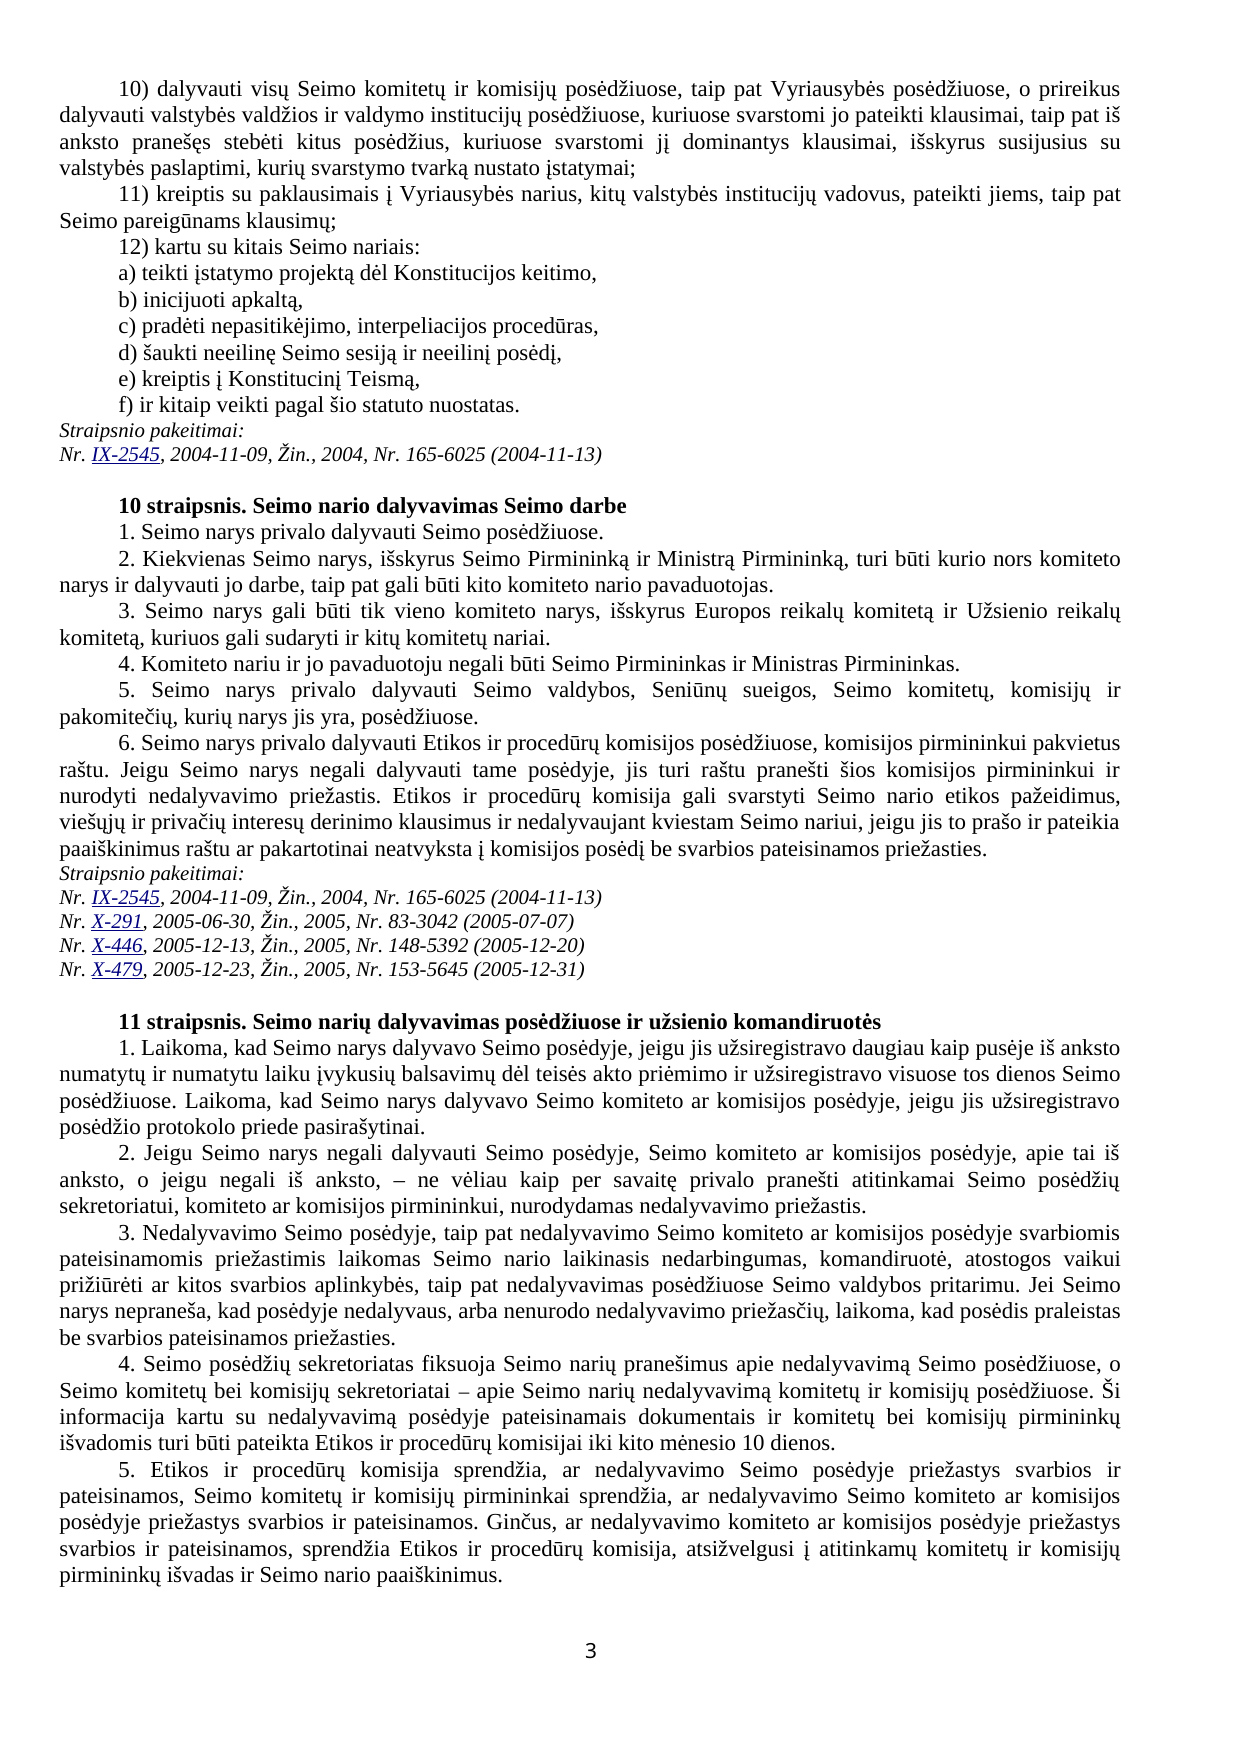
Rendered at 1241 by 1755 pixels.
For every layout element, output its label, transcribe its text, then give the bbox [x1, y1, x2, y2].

text 2. Kiekvienas Seimo narys, išskyrus Seimo Pirmininką ir Ministrą Pirmininką, turi būti kurio nors komiteto narys ir dalyvauti jo darbe, taip pat gali būti kito komiteto nario pavaduotojas. [59, 545, 1122, 597]
text 4. Seimo posėdžių sekretoriatas fiksuoja Seimo narių pranešimus apie nedalyvavimą Seimo posėdžiuose, o Seimo komitetų bei komisijų sekretoriatai – apie Seimo narių nedalyvavimą komitetų ir komisijų posėdžiuose. Ši informacija kartu su nedalyvavimą posėdyje pateisinamais dokumentais ir komitetų bei komisijų pirmininkų išvadomis turi būti pateikta Etikos ir procedūrų komisijai iki kito mėnesio 10 dienos. [59, 1350, 1122, 1456]
text Nr. X-291, 2005-06-30, Žin., 2005, Nr. 83-3042 (2005-07-07) [59, 909, 1122, 933]
text a) teikti įstatymo projektą dėl Konstitucijos keitimo, [59, 259, 1122, 286]
text 4. Komiteto nariu ir jo pavaduotoju negali būti Seimo Pirmininkas ir Ministras Pirmininkas. [59, 650, 1122, 677]
text d) šaukti neeilinę Seimo sesiją ir neeilinį posėdį, [59, 338, 1122, 365]
text c) pradėti nepasitikėjimo, interpeliacijos procedūras, [59, 312, 1122, 338]
text Nr. IX-2545, 2004-11-09, Žin., 2004, Nr. 165-6025 (2004-11-13) [59, 885, 1122, 909]
text 1. Seimo narys privalo dalyvauti Seimo posėdžiuose. [59, 518, 1122, 545]
text Straipsnio pakeitimai: [59, 861, 1122, 885]
text 10) dalyvauti visų Seimo komitetų ir komisijų posėdžiuose, taip pat Vyriausybės posėdžiuose, o prireikus dalyvauti valstybės valdžios ir valdymo institucijų posėdžiuose, kuriuose svarstomi jo pateikti klausimai, taip pat iš anksto pranešęs stebėti kitus posėdžius, kuriuose svarstomi jį dominantys klausimai, išskyrus susijusius su valstybės paslaptimi, kurių svarstymo tvarką nustato įstatymai; [59, 75, 1122, 180]
text 5. Seimo narys privalo dalyvauti Seimo valdybos, Seniūnų sueigos, Seimo komitetų, komisijų ir pakomitečių, kurių narys jis yra, posėdžiuose. [59, 677, 1122, 729]
text 6. Seimo narys privalo dalyvauti Etikos ir procedūrų komisijos posėdžiuose, komisijos pirmininkui pakvietus raštu. Jeigu Seimo narys negali dalyvauti tame posėdyje, jis turi raštu pranešti šios komisijos pirmininkui ir nurodyti nedalyvavimo priežastis. Etikos ir procedūrų komisija gali svarstyti Seimo nario etikos pažeidimus, viešųjų ir privačių interesų derinimo klausimus ir nedalyvaujant kviestam Seimo nariui, jeigu jis to prašo ir pateikia paaiškinimus raštu ar pakartotinai neatvyksta į komisijos posėdį be svarbios pateisinamos priežasties. [59, 729, 1122, 861]
text e) kreiptis į Konstitucinį Teismą, [59, 365, 1122, 391]
text 11 straipsnis. Seimo narių dalyvavimas posėdžiuose ir užsienio komandiruotės [59, 1008, 1122, 1034]
text 2. Jeigu Seimo narys negali dalyvauti Seimo posėdyje, Seimo komiteto ar komisijos posėdyje, apie tai iš anksto, o jeigu negali iš anksto, – ne vėliau kaip per savaitę privalo pranešti atitinkamai Seimo posėdžių sekretoriatui, komiteto ar komisijos pirmininkui, nurodydamas nedalyvavimo priežastis. [59, 1139, 1122, 1218]
text Nr. X-479, 2005-12-23, Žin., 2005, Nr. 153-5645 (2005-12-31) [59, 957, 1122, 981]
text f) ir kitaip veikti pagal šio statuto nuostatas. [59, 391, 1122, 418]
text 3. Seimo narys gali būti tik vieno komiteto narys, išskyrus Europos reikalų komitetą ir Užsienio reikalų komitetą, kuriuos gali sudaryti ir kitų komitetų nariai. [59, 597, 1122, 650]
text 10 straipsnis. Seimo nario dalyvavimas Seimo darbe [59, 492, 1122, 518]
text Straipsnio pakeitimai: [59, 418, 1122, 442]
text 12) kartu su kitais Seimo nariais: [59, 233, 1122, 259]
text Nr. X-446, 2005-12-13, Žin., 2005, Nr. 148-5392 (2005-12-20) [59, 933, 1122, 957]
text b) inicijuoti apkaltą, [59, 286, 1122, 312]
text Nr. IX-2545, 2004-11-09, Žin., 2004, Nr. 165-6025 (2004-11-13) [59, 442, 1122, 466]
text 5. Etikos ir procedūrų komisija sprendžia, ar nedalyvavimo Seimo posėdyje priežastys svarbios ir pateisinamos, Seimo komitetų ir komisijų pirmininkai sprendžia, ar nedalyvavimo Seimo komiteto ar komisijos posėdyje priežastys svarbios ir pateisinamos. Ginčus, ar nedalyvavimo komiteto ar komisijos posėdyje priežastys svarbios ir pateisinamos, sprendžia Etikos ir procedūrų komisija, atsižvelgusi į atitinkamų komitetų ir komisijų pirmininkų išvadas ir Seimo nario paaiškinimus. [59, 1456, 1122, 1587]
text 3. Nedalyvavimo Seimo posėdyje, taip pat nedalyvavimo Seimo komiteto ar komisijos posėdyje svarbiomis pateisinamomis priežastimis laikomas Seimo nario laikinasis nedarbingumas, komandiruotė, atostogos vaikui prižiūrėti ar kitos svarbios aplinkybės, taip pat nedalyvavimas posėdžiuose Seimo valdybos pritarimu. Jei Seimo narys nepraneša, kad posėdyje nedalyvaus, arba nenurodo nedalyvavimo priežasčių, laikoma, kad posėdis praleistas be svarbios pateisinamos priežasties. [59, 1218, 1122, 1350]
text 1. Laikoma, kad Seimo narys dalyvavo Seimo posėdyje, jeigu jis užsiregistravo daugiau kaip pusėje iš anksto numatytų ir numatytu laiku įvykusių balsavimų dėl teisės akto priėmimo ir užsiregistravo visuose tos dienos Seimo posėdžiuose. Laikoma, kad Seimo narys dalyvavo Seimo komiteto ar komisijos posėdyje, jeigu jis užsiregistravo posėdžio protokolo priede pasirašytinai. [59, 1034, 1122, 1139]
text 11) kreiptis su paklausimais į Vyriausybės narius, kitų valstybės institucijų vadovus, pateikti jiems, taip pat Seimo pareigūnams klausimų; [59, 180, 1122, 233]
